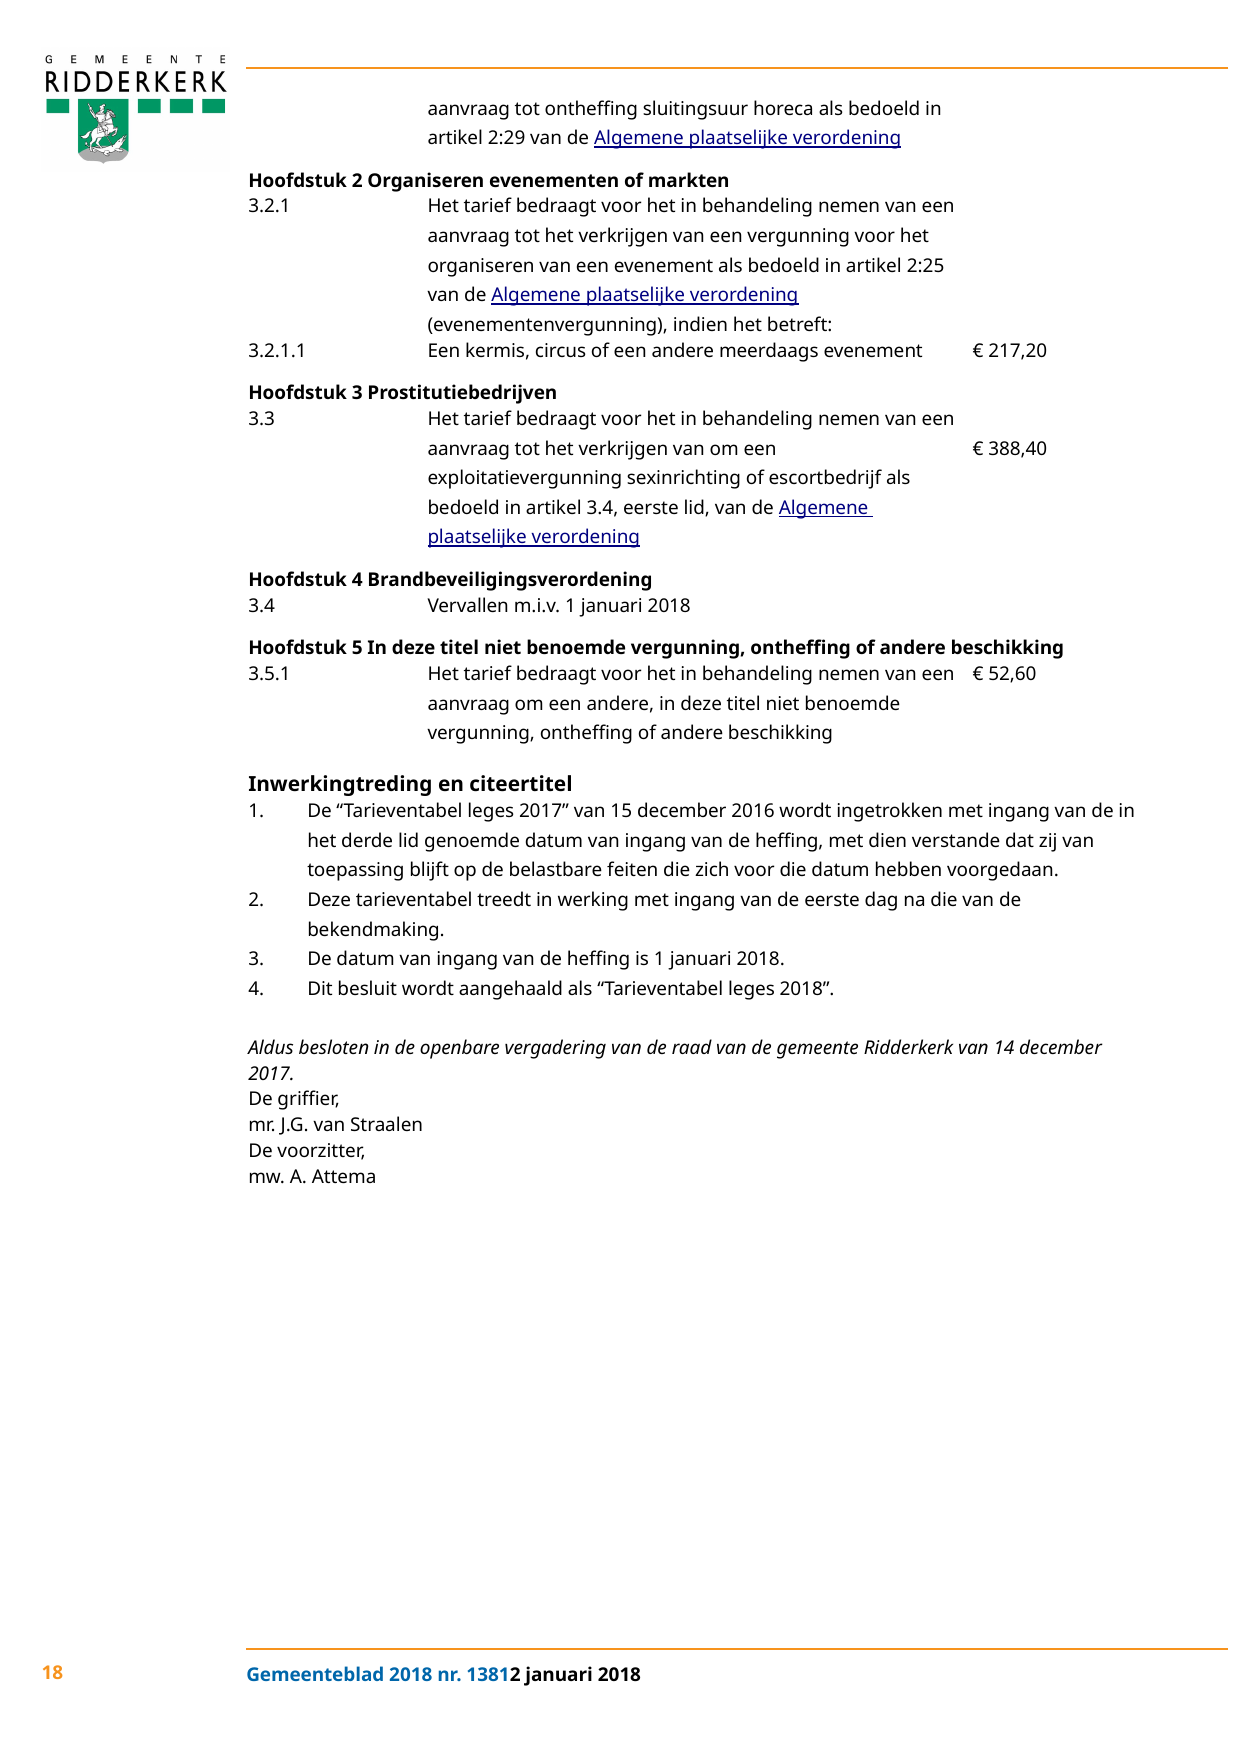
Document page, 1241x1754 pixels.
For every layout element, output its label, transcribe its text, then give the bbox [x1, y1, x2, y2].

text De griffier, [248, 1086, 1152, 1111]
table_cell [248, 95, 427, 150]
table_header 3.4 [248, 592, 427, 617]
table_header € 52,60 [973, 660, 1152, 745]
table_header € 388,40 [973, 405, 1152, 549]
table_header Het tarief bedraagt voor het in behandeling nemen van een aanvraag om een andere, in deze titel niet benoemde vergunning, ontheffing of andere beschikking [427, 660, 972, 745]
table_header 3.3 [248, 405, 427, 549]
text Inwerkingtreding en citeertitel [248, 769, 1152, 797]
table_header 3.5.1 [248, 660, 427, 745]
table_cell 3.2.1.1 [248, 337, 427, 362]
table_header Het tarief bedraagt voor het in behandeling nemen van een aanvraag tot het verkrijgen van een vergunning voor het organiseren van een evenement als bedoeld in artikel 2:25 van de Algemene plaatselijke verordening (evenementenvergunning), indien het betreft: [427, 193, 972, 337]
table_header Vervallen m.i.v. 1 januari 2018 [427, 592, 972, 617]
list De “Tarieventabel leges 2017” van 15 december 2016 wordt ingetrokken met ingang van de in het derde lid genoemde datum van ingang van de heffing, met dien verstande dat zij van toepassing blijft op de belastbare feiten die zich voor die datum hebben voorgedaan. [248, 797, 1152, 882]
table_cell Een kermis, circus of een andere meerdaags evenement [427, 337, 972, 362]
table_header [973, 592, 1152, 617]
table_cell [973, 95, 1152, 150]
text Aldus besloten in de openbare vergadering van de raad van de gemeente Ridderkerk van 14 december 2017. [248, 1034, 1152, 1086]
text Hoofdstuk 2 Organiseren evenementen of markten [248, 167, 1152, 193]
table_header Het tarief bedraagt voor het in behandeling nemen van een aanvraag tot het verkrijgen van om een exploitatievergunning sexinrichting of escortbedrijf als bedoeld in artikel 3.4, eerste lid, van de Algemene plaatselijke verordening [427, 405, 972, 549]
table_header 3.2.1 [248, 193, 427, 337]
table_cell aanvraag tot ontheffing sluitingsuur horeca als bedoeld in artikel 2:29 van de Algemene plaatselijke verordening [427, 95, 972, 150]
text De voorzitter, [248, 1137, 1152, 1163]
text Hoofdstuk 3 Prostitutiebedrijven [248, 379, 1152, 405]
table_cell € 217,20 [973, 337, 1152, 362]
list Dit besluit wordt aangehaald als “Tarieventabel leges 2018”. [248, 975, 1152, 1001]
text mr. J.G. van Straalen [248, 1111, 1152, 1137]
table_header [973, 193, 1152, 337]
picture [41, 47, 231, 172]
text Hoofdstuk 4 Brandbeveiligingsverordening [248, 566, 1152, 592]
list De datum van ingang van de heffing is 1 januari 2018. [248, 945, 1152, 971]
text Hoofdstuk 5 In deze titel niet benoemde vergunning, ontheffing of andere beschikking [248, 634, 1152, 660]
text mw. A. Attema [248, 1163, 1152, 1188]
list Deze tarieventabel treedt in werking met ingang van de eerste dag na die van de bekendmaking. [248, 886, 1152, 942]
